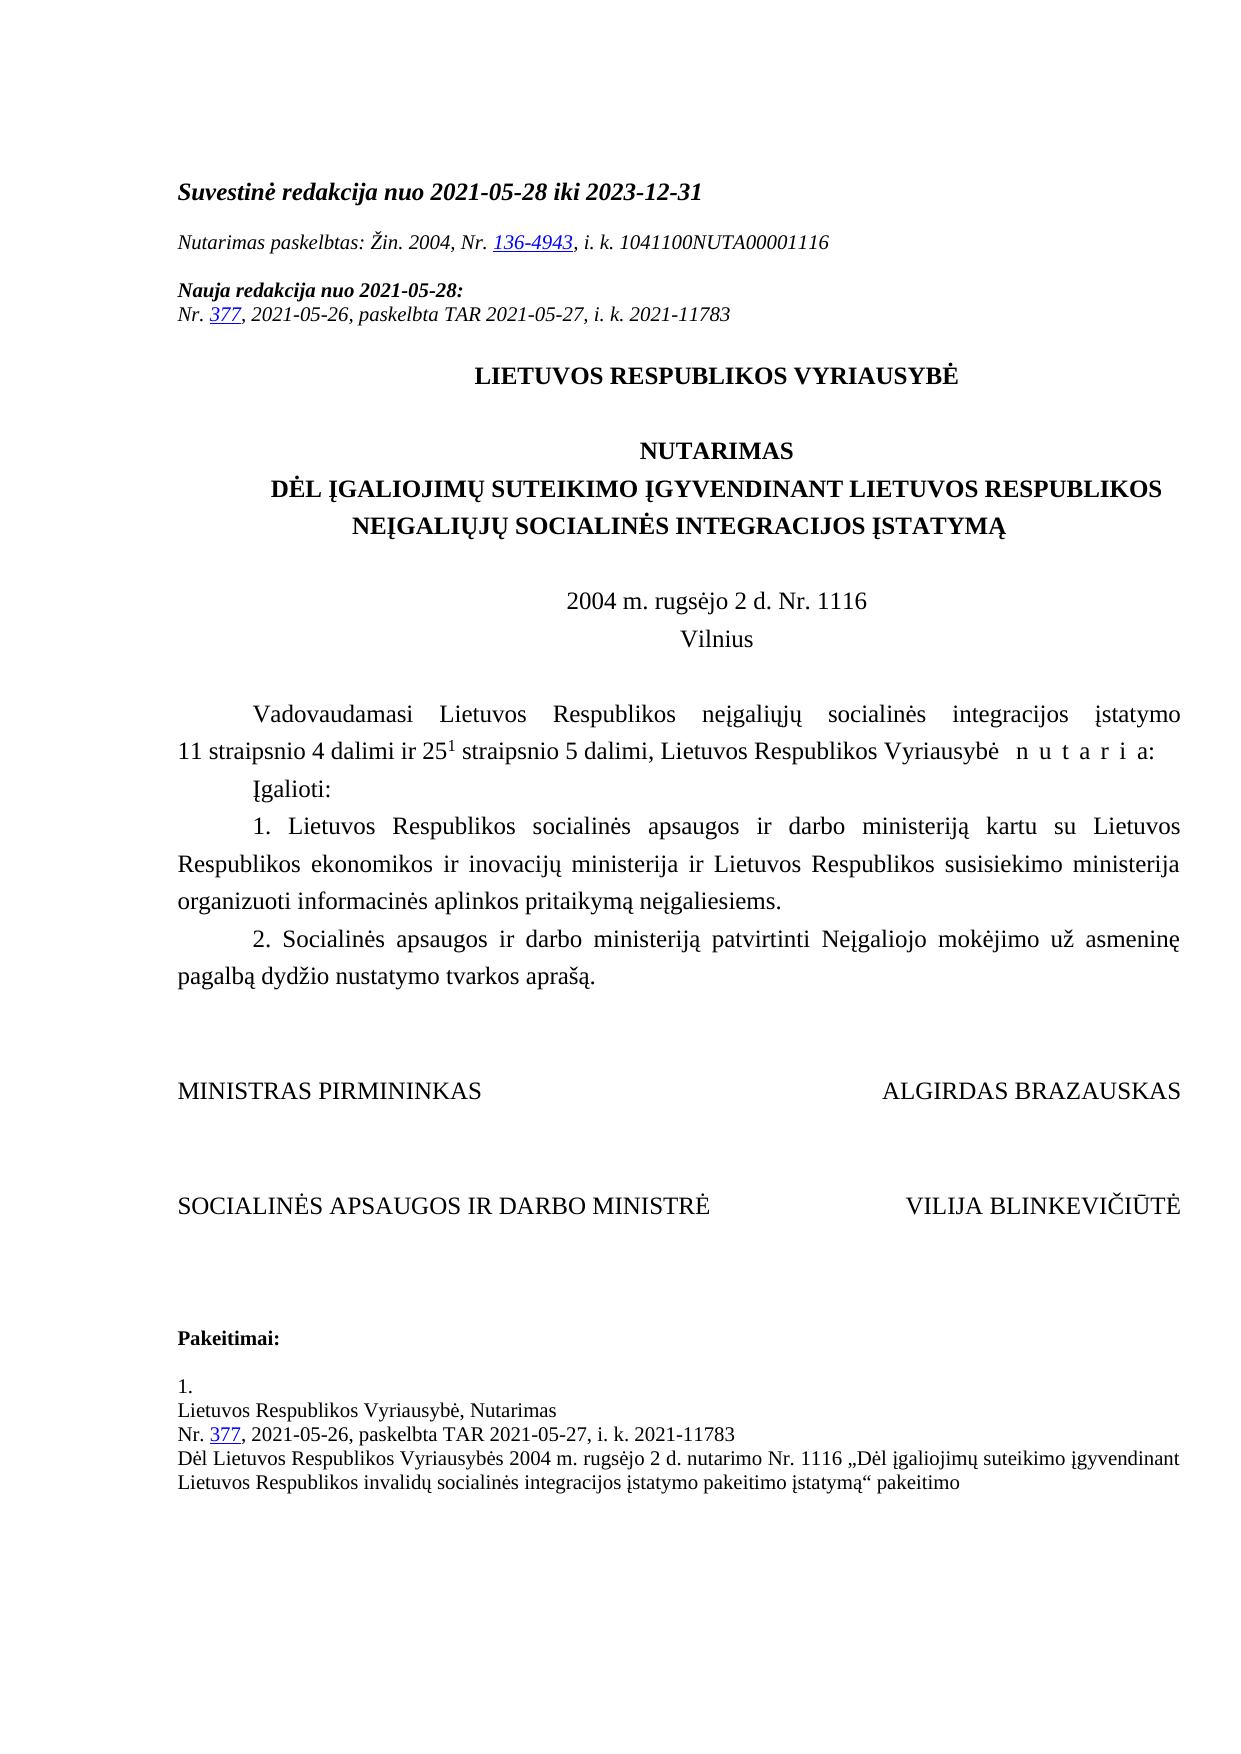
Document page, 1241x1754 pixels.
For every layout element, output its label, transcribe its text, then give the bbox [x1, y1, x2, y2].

text NUTARIMAS [177, 428, 1181, 465]
text Nr. 377, 2021-05-26, paskelbta TAR 2021-05-27, i. k. 2021-11783 [177, 302, 1181, 326]
text Nr. 377, 2021-05-26, paskelbta TAR 2021-05-27, i. k. 2021-11783 [177, 1422, 1181, 1446]
text Dėl Lietuvos Respublikos Vyriausybės 2004 m. rugsėjo 2 d. nutarimo Nr. 1116 „Dėl įgaliojimų suteikimo įgyvendinant Lietuvos Respublikos invalidų socialinės integracijos įstatymo pakeitimo įstatymą“ pakeitimo [177, 1446, 1181, 1494]
text Pakeitimai: [177, 1326, 1181, 1350]
text Vilnius [177, 615, 1181, 653]
text 1. [177, 1374, 1181, 1398]
text SOCIALINĖS APSAUGOS IR DARBO MINISTRĖ VILIJA BLINKEVIČIŪTĖ [177, 1191, 1181, 1220]
text Įgalioti: [177, 765, 1181, 803]
text Suvestinė redakcija nuo 2021-05-28 iki 2023-12-31 [177, 177, 1181, 206]
text 2004 m. rugsėjo 2 d. Nr. 1116 [177, 578, 1181, 615]
text 2. Socialinės apsaugos ir darbo ministeriją patvirtinti Neįgaliojo mokėjimo už asmeninę pagalbą dydžio nustatymo tvarkos aprašą. [177, 915, 1181, 990]
text DĖL ĮGALIOJIMŲ SUTEIKIMO ĮGYVENDINANT LIETUVOS RESPUBLIKOS NEĮGALIŲJŲ SOCIALINĖS INTEGRACIJOS ĮSTATYMĄ [177, 465, 1181, 540]
text Vadovaudamasi Lietuvos Respublikos neįgaliųjų socialinės integracijos įstatymo 11 straipsnio 4 dalimi ir 251 straipsnio 5 dalimi, Lietuvos Respublikos Vyriausybė nutaria: [177, 690, 1181, 765]
text Lietuvos Respublikos Vyriausybė, Nutarimas [177, 1398, 1181, 1422]
text Nutarimas paskelbtas: Žin. 2004, Nr. 136-4943, i. k. 1041100NUTA00001116 [177, 230, 1181, 254]
text Nauja redakcija nuo 2021-05-28: [177, 278, 1181, 302]
text LIETUVOS RESPUBLIKOS VYRIAUSYBĖ [177, 353, 1181, 390]
text 1. Lietuvos Respublikos socialinės apsaugos ir darbo ministeriją kartu su Lietuvos Respublikos ekonomikos ir inovacijų ministerija ir Lietuvos Respublikos susisiekimo ministerija organizuoti informacinės aplinkos pritaikymą neįgaliesiems. [177, 803, 1181, 915]
text MINISTRAS PIRMININKAS ALGIRDAS BRAZAUSKAS [177, 1076, 1181, 1105]
